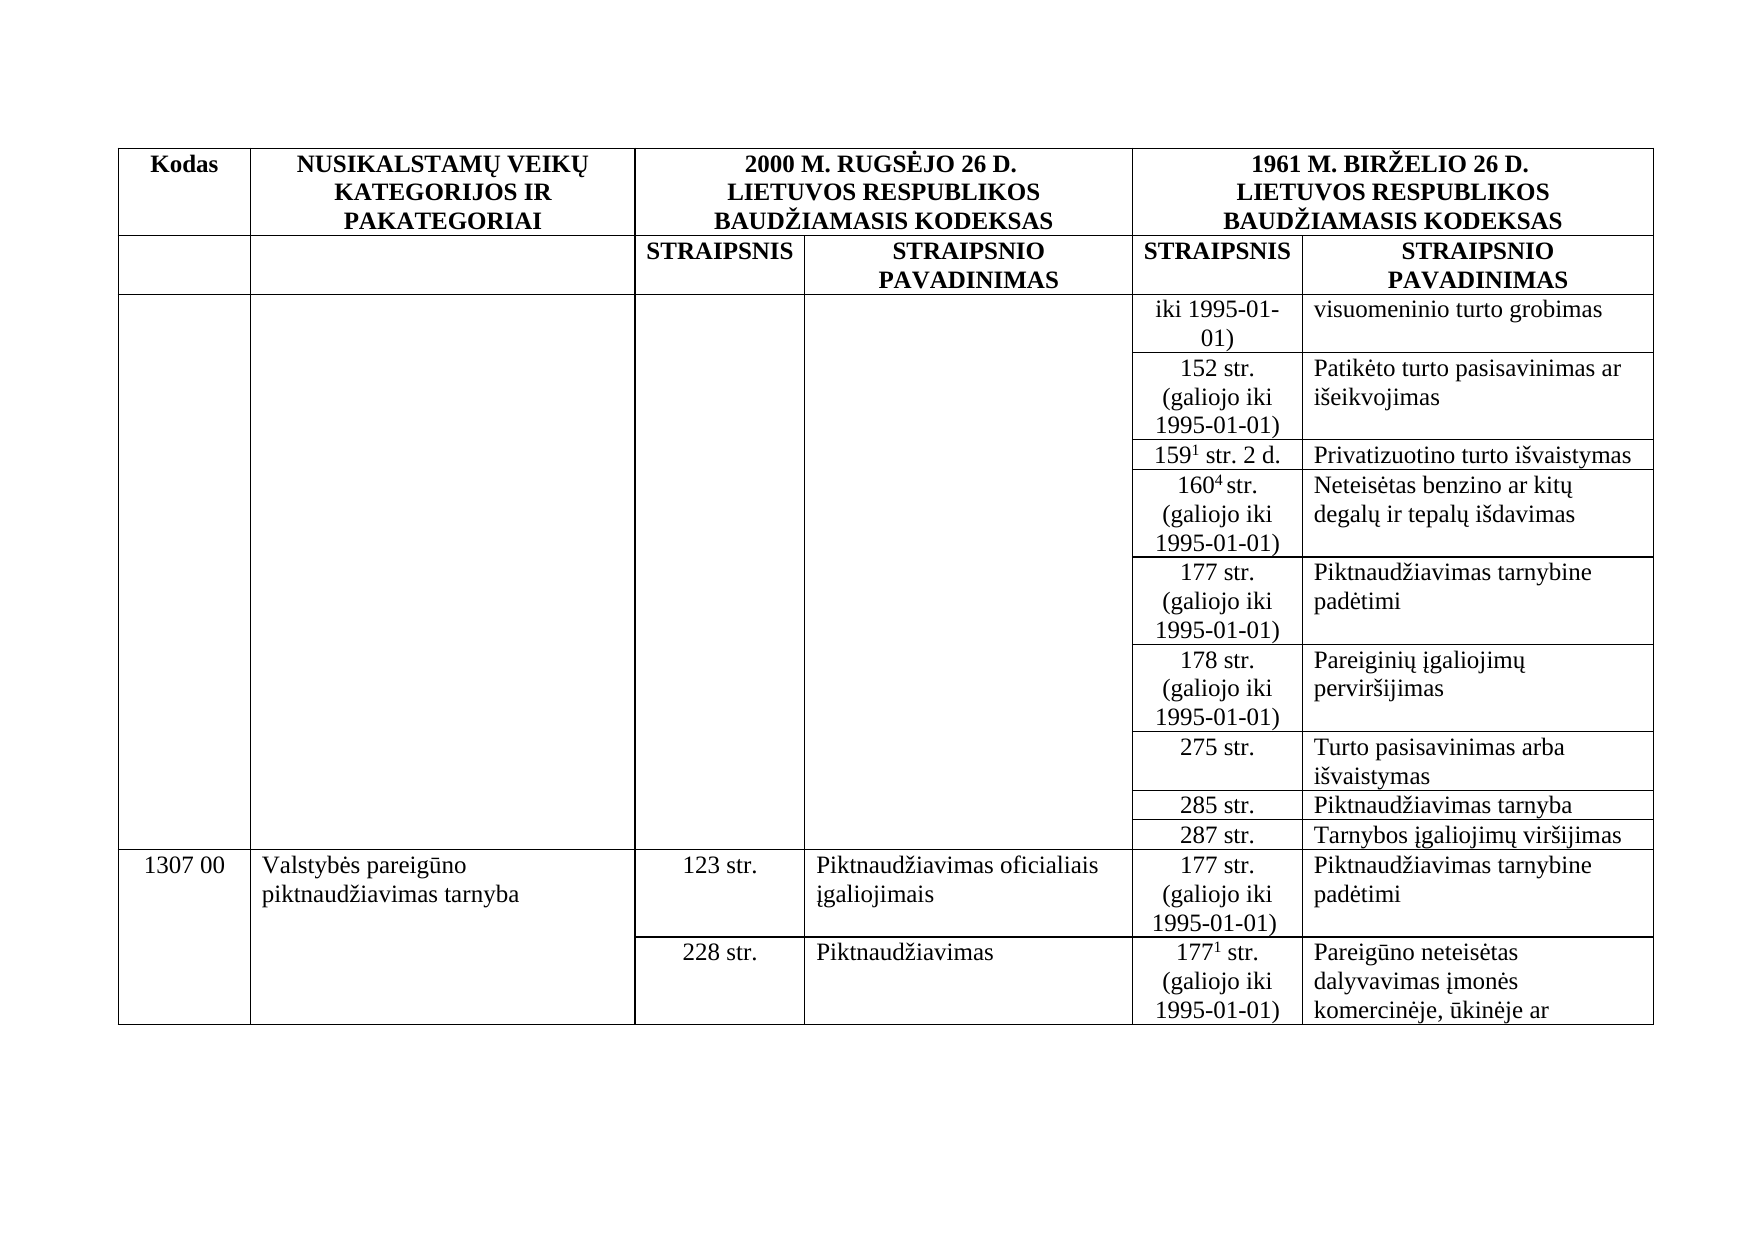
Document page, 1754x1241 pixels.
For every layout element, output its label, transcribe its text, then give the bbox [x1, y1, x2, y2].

table_cell Piktnaudžiavimas oficialiais įgaliojimais [805, 850, 1132, 936]
table_cell 1604 str. (galiojo iki 1995-01-01) [1133, 470, 1302, 556]
table_cell Piktnaudžiavimas tarnybine padėtimi [1303, 558, 1653, 644]
table_header Kodas [119, 149, 250, 235]
table_cell [251, 236, 634, 293]
table_cell [119, 236, 250, 293]
table_cell Patikėto turto pasisavinimas ar išeikvojimas [1303, 353, 1653, 439]
table_cell 285 str. [1133, 791, 1302, 819]
table_cell 178 str. (galiojo iki 1995-01-01) [1133, 645, 1302, 731]
table_cell 152 str. (galiojo iki 1995-01-01) [1133, 353, 1302, 439]
table_cell Pareigūno neteisėtas dalyvavimas įmonės komercinėje, ūkinėje ar [1303, 938, 1653, 1024]
table_cell [636, 295, 804, 849]
table_cell STRAIPSNIO PAVADINIMAS [1303, 236, 1653, 293]
table_cell Piktnaudžiavimas tarnybine padėtimi [1303, 850, 1653, 936]
table_cell [251, 295, 634, 849]
table_cell [119, 295, 250, 849]
table_cell Valstybės pareigūno piktnaudžiavimas tarnyba [251, 850, 634, 1024]
table_cell Piktnaudžiavimas tarnyba [1303, 791, 1653, 819]
table_header 1961 M. BIRŽELIO 26 D. LIETUVOS RESPUBLIKOS BAUDŽIAMASIS KODEKSAS [1133, 149, 1653, 235]
table_cell Pareiginių įgaliojimų perviršijimas [1303, 645, 1653, 731]
table_cell 177 str. (galiojo iki 1995-01-01) [1133, 558, 1302, 644]
table_cell [805, 295, 1132, 849]
table_cell STRAIPSNIO PAVADINIMAS [805, 236, 1132, 293]
table_cell Tarnybos įgaliojimų viršijimas [1303, 820, 1653, 849]
table_header 2000 M. RUGSĖJO 26 D. LIETUVOS RESPUBLIKOS BAUDŽIAMASIS KODEKSAS [636, 149, 1132, 235]
table_cell iki 1995-01-01) [1133, 295, 1302, 352]
table_cell STRAIPSNIS [636, 236, 804, 293]
table_cell 1307 00 [119, 850, 250, 1024]
table_cell Privatizuotino turto išvaistymas [1303, 440, 1653, 469]
table_header NUSIKALSTAMŲ VEIKŲ KATEGORIJOS IR PAKATEGORIAI [251, 149, 634, 235]
table_cell 287 str. [1133, 820, 1302, 849]
table_cell 1771 str. (galiojo iki 1995-01-01) [1133, 938, 1302, 1024]
table_cell Neteisėtas benzino ar kitų degalų ir tepalų išdavimas [1303, 470, 1653, 556]
table_cell Turto pasisavinimas arba išvaistymas [1303, 732, 1653, 789]
table_cell 1591 str. 2 d. [1133, 440, 1302, 469]
table_cell 177 str. (galiojo iki 1995-01-01) [1133, 850, 1302, 936]
table_cell STRAIPSNIS [1133, 236, 1302, 293]
table_cell 123 str. [636, 850, 804, 936]
table_cell Piktnaudžiavimas [805, 938, 1132, 1024]
table_cell 275 str. [1133, 732, 1302, 789]
table_cell visuomeninio turto grobimas [1303, 295, 1653, 352]
table_cell 228 str. [636, 938, 804, 1024]
